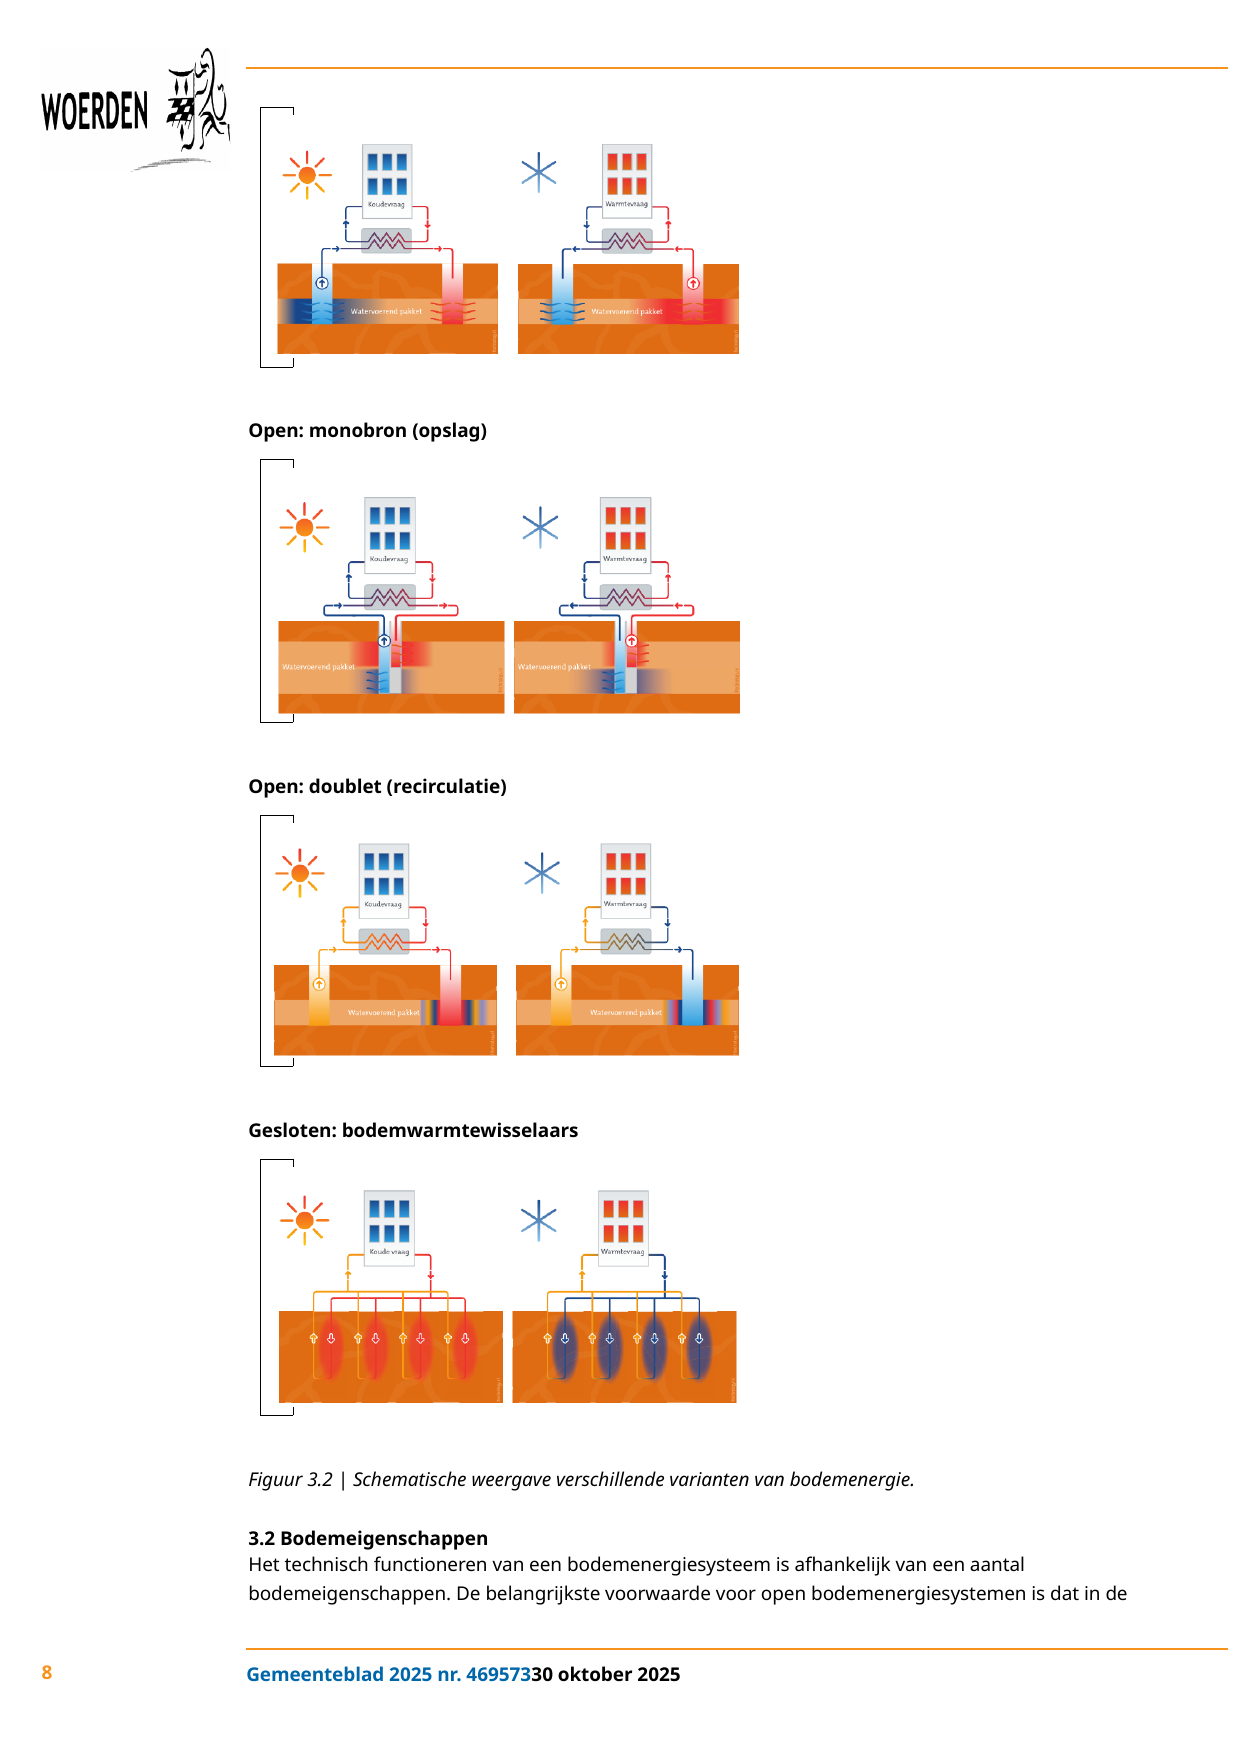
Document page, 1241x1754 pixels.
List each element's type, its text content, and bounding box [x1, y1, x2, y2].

picture [268, 1167, 742, 1407]
text Open: monobron (opslag) [248, 418, 1152, 443]
picture [268, 468, 742, 714]
picture [268, 823, 742, 1058]
picture [268, 115, 742, 358]
picture [41, 47, 231, 172]
text Gesloten: bodemwarmtewisselaars [248, 1117, 1152, 1143]
text Figuur 3.2 | Schematische weergave verschillende varianten van bodemenergie. [248, 1466, 1152, 1492]
text 3.2 Bodemeigenschappen [248, 1525, 1152, 1551]
text Open: doublet (recirculatie) [248, 773, 1152, 799]
text Het technisch functioneren van een bodemenergiesysteem is afhankelijk van een aantal bodemeigenschappen. De belangrijkste voorwaarde voor open bodemenergiesystemen is dat in de [248, 1551, 1152, 1606]
